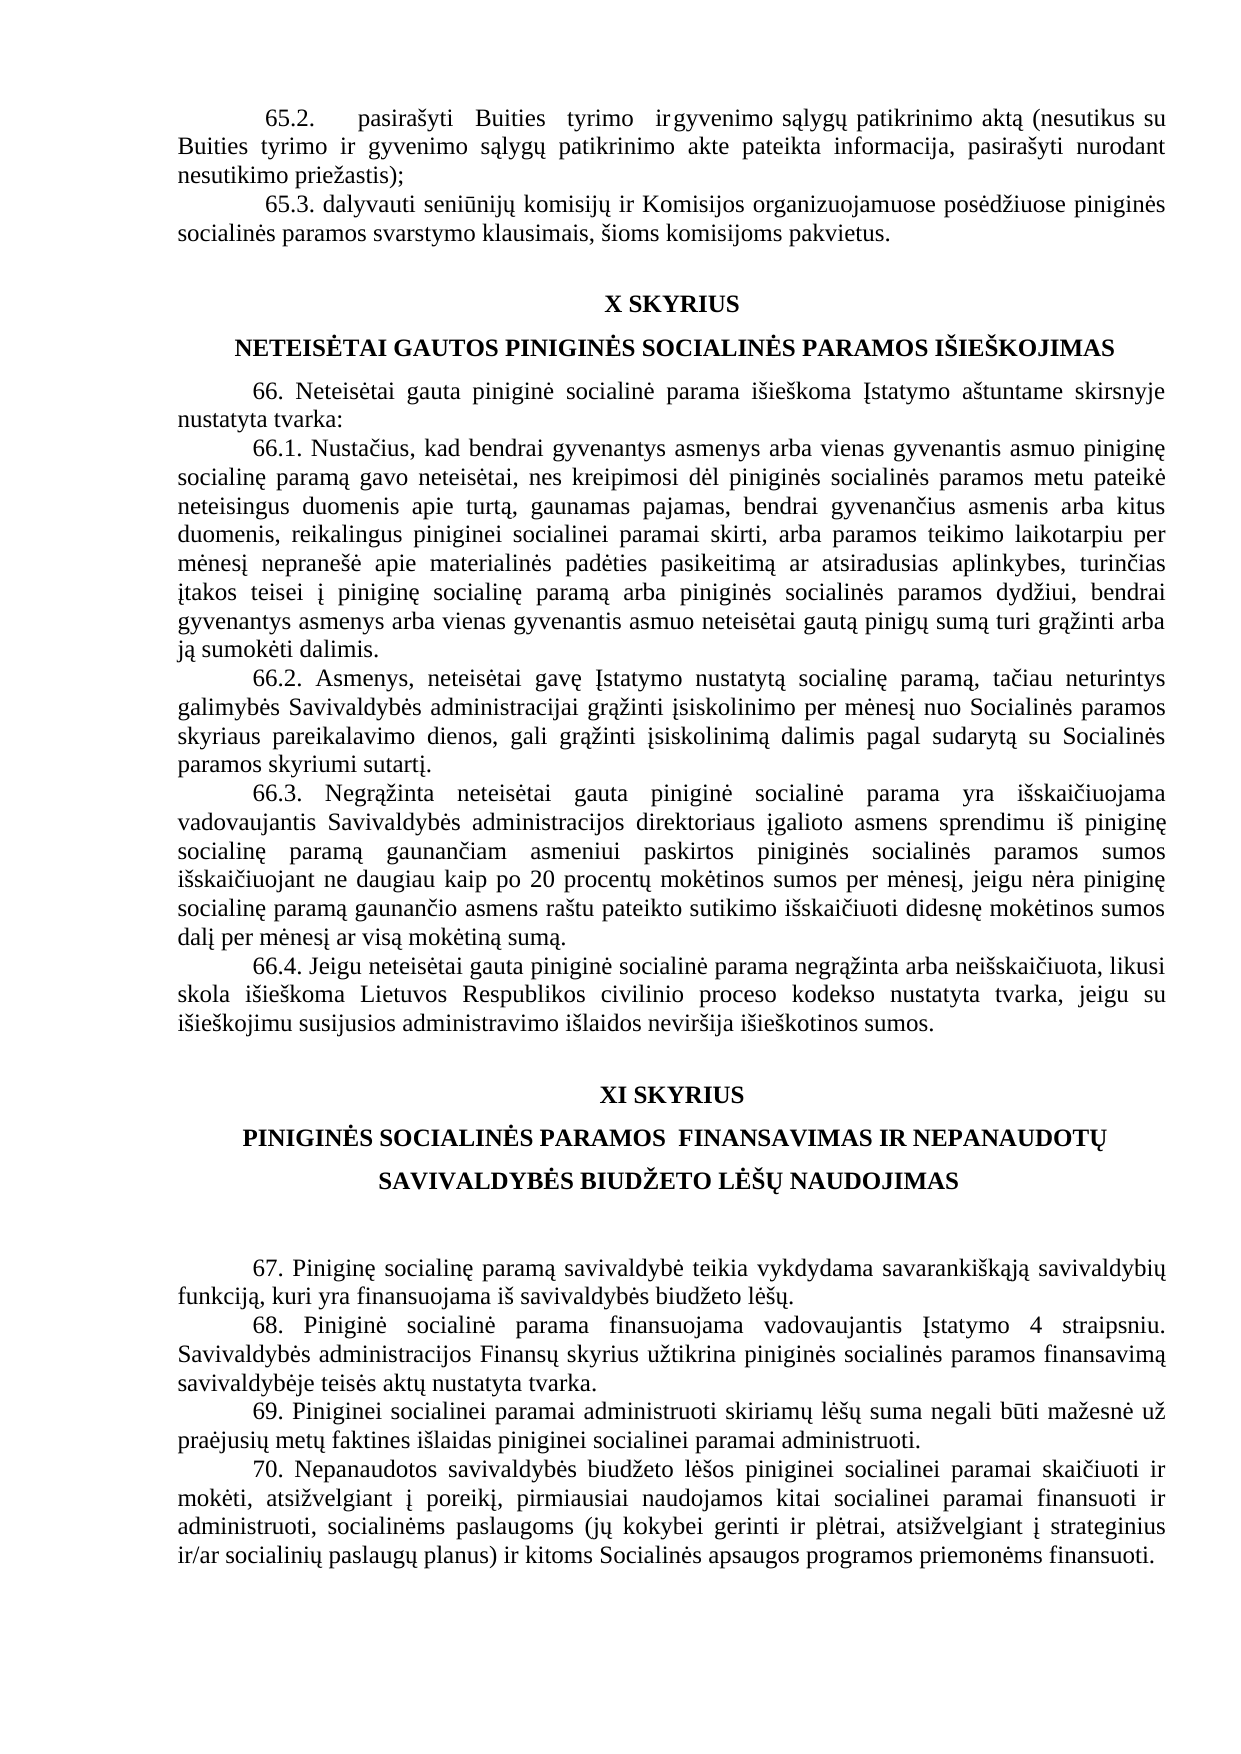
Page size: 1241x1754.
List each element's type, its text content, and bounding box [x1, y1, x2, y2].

text 65.2. pasirašyti Buities tyrimo ir gyvenimo sąlygų patikrinimo aktą (nesutikus su Buities tyrimo ir gyvenimo sąlygų patikrinimo akte pateikta informacija, pasirašyti nurodant nesutikimo priežastis); [177, 103, 1167, 189]
text 65.3. dalyvauti seniūnijų komisijų ir Komisijos organizuojamuose posėdžiuose piniginės socialinės paramos svarstymo klausimais, šioms komisijoms pakvietus. [177, 189, 1167, 246]
text 69. Piniginei socialinei paramai administruoti skiriamų lėšų suma negali būti mažesnė už praėjusių metų faktines išlaidas piniginei socialinei paramai administruoti. [177, 1396, 1167, 1454]
text 66.4. Jeigu neteisėtai gauta piniginė socialinė parama negrąžinta arba neišskaičiuota, likusi skola išieškoma Lietuvos Respublikos civilinio proceso kodekso nustatyta tvarka, jeigu su išieškojimu susijusios administravimo išlaidos neviršija išieškotinos sumos. [177, 951, 1167, 1037]
text XI SKYRIUS [177, 1080, 1167, 1109]
text PINIGINĖS SOCIALINĖS PARAMOS FINANSAVIMAS IR NEPANAUDOTŲ SAVIVALDYBĖS BIUDŽETO LĖŠŲ NAUDOJIMAS [177, 1123, 1167, 1195]
text 66. Neteisėtai gauta piniginė socialinė parama išieškoma Įstatymo aštuntame skirsnyje nustatyta tvarka: [177, 376, 1167, 433]
text 66.3. Negrąžinta neteisėtai gauta piniginė socialinė parama yra išskaičiuojama vadovaujantis Savivaldybės administracijos direktoriaus įgalioto asmens sprendimu iš piniginę socialinę paramą gaunančiam asmeniui paskirtos piniginės socialinės paramos sumos išskaičiuojant ne daugiau kaip po 20 procentų mokėtinos sumos per mėnesį, jeigu nėra piniginę socialinę paramą gaunančio asmens raštu pateikto sutikimo išskaičiuoti didesnę mokėtinos sumos dalį per mėnesį ar visą mokėtiną sumą. [177, 778, 1167, 951]
text 66.2. Asmenys, neteisėtai gavę Įstatymo nustatytą socialinę paramą, tačiau neturintys galimybės Savivaldybės administracijai grąžinti įsiskolinimo per mėnesį nuo Socialinės paramos skyriaus pareikalavimo dienos, gali grąžinti įsiskolinimą dalimis pagal sudarytą su Socialinės paramos skyriumi sutartį. [177, 663, 1167, 778]
text 67. Piniginę socialinę paramą savivaldybė teikia vykdydama savarankiškąją savivaldybių funkciją, kuri yra finansuojama iš savivaldybės biudžeto lėšų. [177, 1253, 1167, 1310]
text NETEISĖTAI GAUTOS PINIGINĖS SOCIALINĖS PARAMOS IŠIEŠKOJIMAS [177, 333, 1167, 361]
text 70. Nepanaudotos savivaldybės biudžeto lėšos piniginei socialinei paramai skaičiuoti ir mokėti, atsižvelgiant į poreikį, pirmiausiai naudojamos kitai socialinei paramai finansuoti ir administruoti, socialinėms paslaugoms (jų kokybei gerinti ir plėtrai, atsižvelgiant į strateginius ir/ar socialinių paslaugų planus) ir kitoms Socialinės apsaugos programos priemonėms finansuoti. [177, 1454, 1167, 1569]
text 66.1. Nustačius, kad bendrai gyvenantys asmenys arba vienas gyvenantis asmuo piniginę socialinę paramą gavo neteisėtai, nes kreipimosi dėl piniginės socialinės paramos metu pateikė neteisingus duomenis apie turtą, gaunamas pajamas, bendrai gyvenančius asmenis arba kitus duomenis, reikalingus piniginei socialinei paramai skirti, arba paramos teikimo laikotarpiu per mėnesį nepranešė apie materialinės padėties pasikeitimą ar atsiradusias aplinkybes, turinčias įtakos teisei į piniginę socialinę paramą arba piniginės socialinės paramos dydžiui, bendrai gyvenantys asmenys arba vienas gyvenantis asmuo neteisėtai gautą pinigų sumą turi grąžinti arba ją sumokėti dalimis. [177, 433, 1167, 663]
text X SKYRIUS [177, 289, 1167, 318]
text 68. Piniginė socialinė parama finansuojama vadovaujantis Įstatymo 4 straipsniu. Savivaldybės administracijos Finansų skyrius užtikrina piniginės socialinės paramos finansavimą savivaldybėje teisės aktų nustatyta tvarka. [177, 1310, 1167, 1396]
